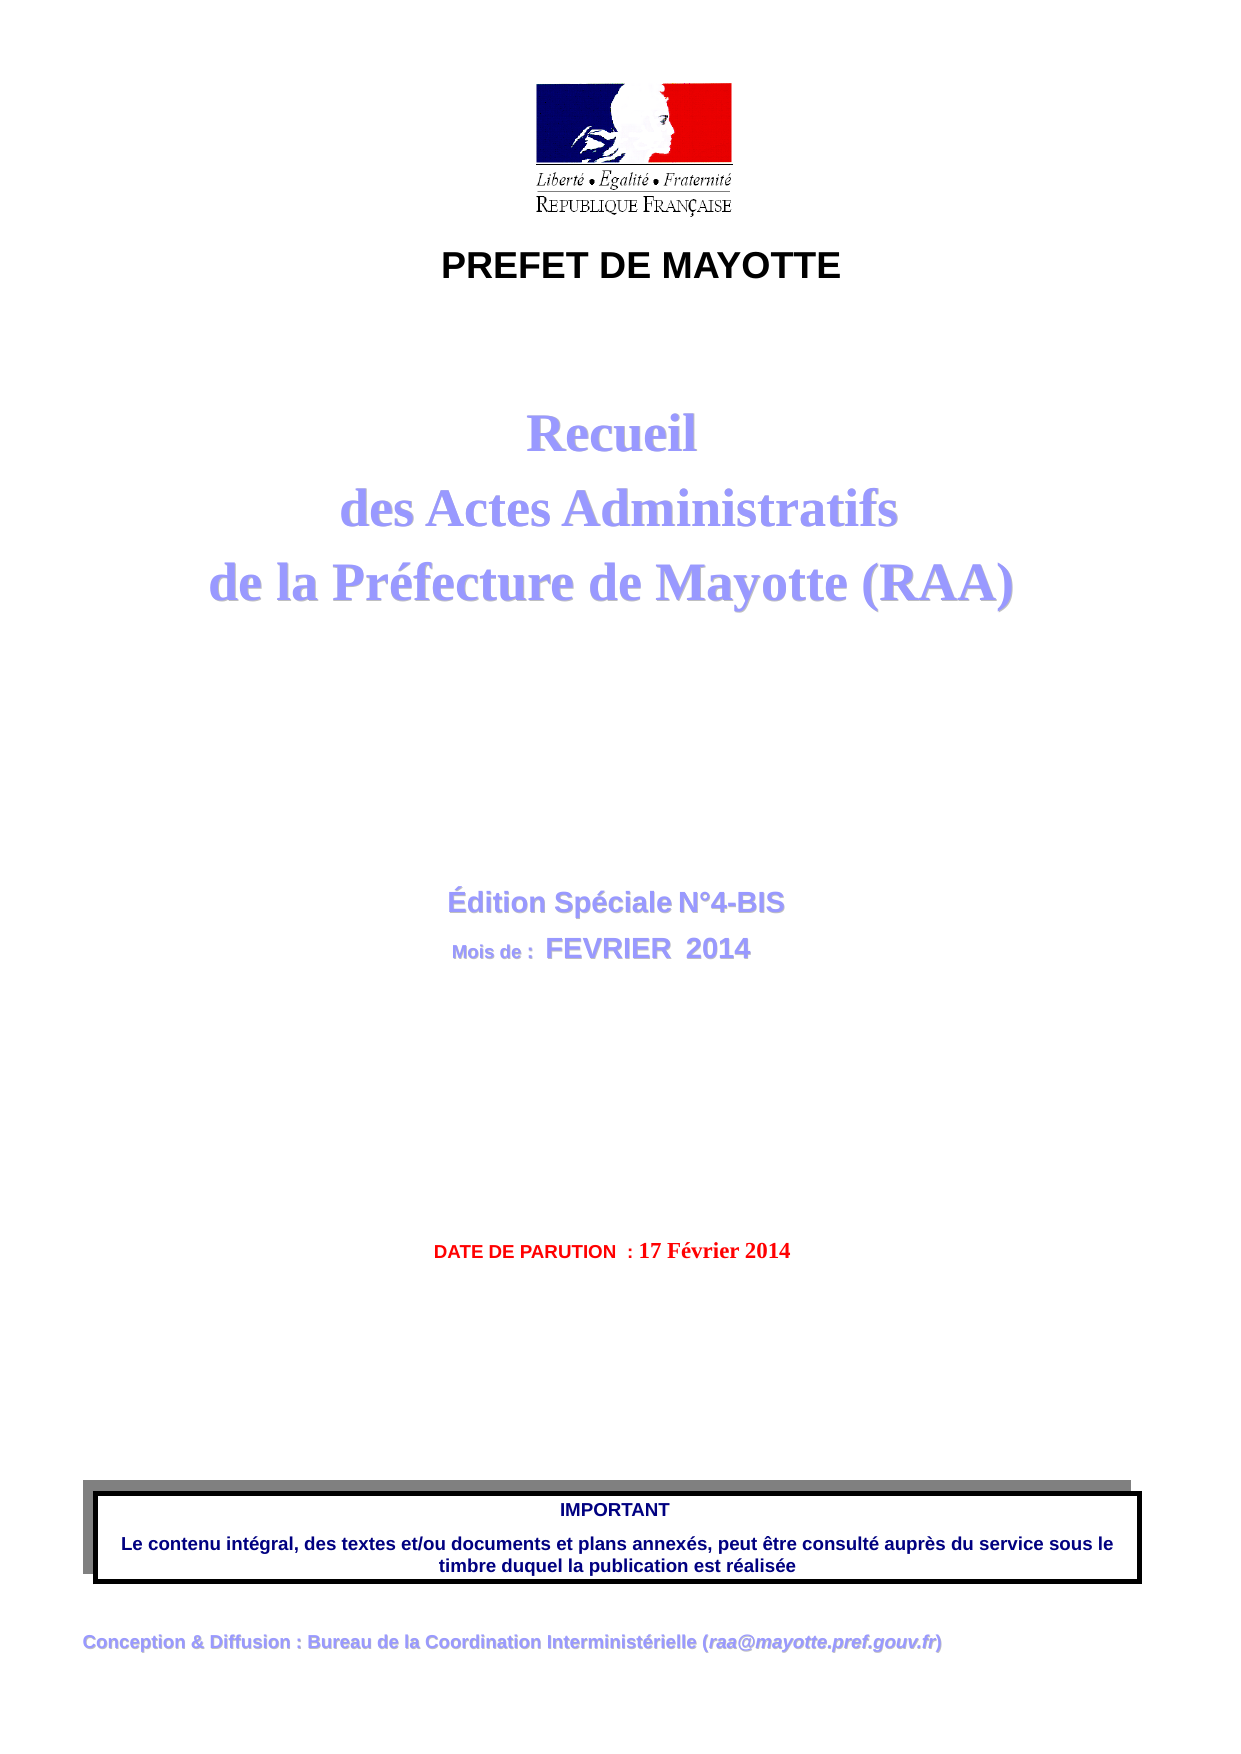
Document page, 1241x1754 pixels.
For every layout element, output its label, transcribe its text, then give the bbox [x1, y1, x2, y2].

text des Actes Administratifs [82, 475, 1142, 538]
subtitle PREFET DE MAYOTTE [82, 243, 1142, 286]
text Mois de : FEVRIER 2014 [82, 931, 1142, 964]
text Conception & Diffusion : Bureau de la Coordination Interministérielle (raa@mayotte.pref.gouv.fr) [82, 1631, 1142, 1652]
text IMPORTANT [98, 1496, 1137, 1521]
table_cell [83, 78, 531, 218]
text Le contenu intégral, des textes et/ou documents et plans annexés, peut être consulté auprès du service sous le timbre duquel la publication est réalisée [98, 1525, 1137, 1579]
text Recueil [82, 401, 1142, 463]
table_cell [737, 78, 1106, 218]
table_header [481, 56, 1106, 78]
text DATE DE PARUTION : 17 Février 2014 [82, 1237, 1142, 1263]
text de la Préfecture de Mayotte (RAA) [82, 550, 1142, 612]
table_header [83, 56, 481, 78]
text Édition Spéciale N°4-BIS [82, 885, 1142, 918]
